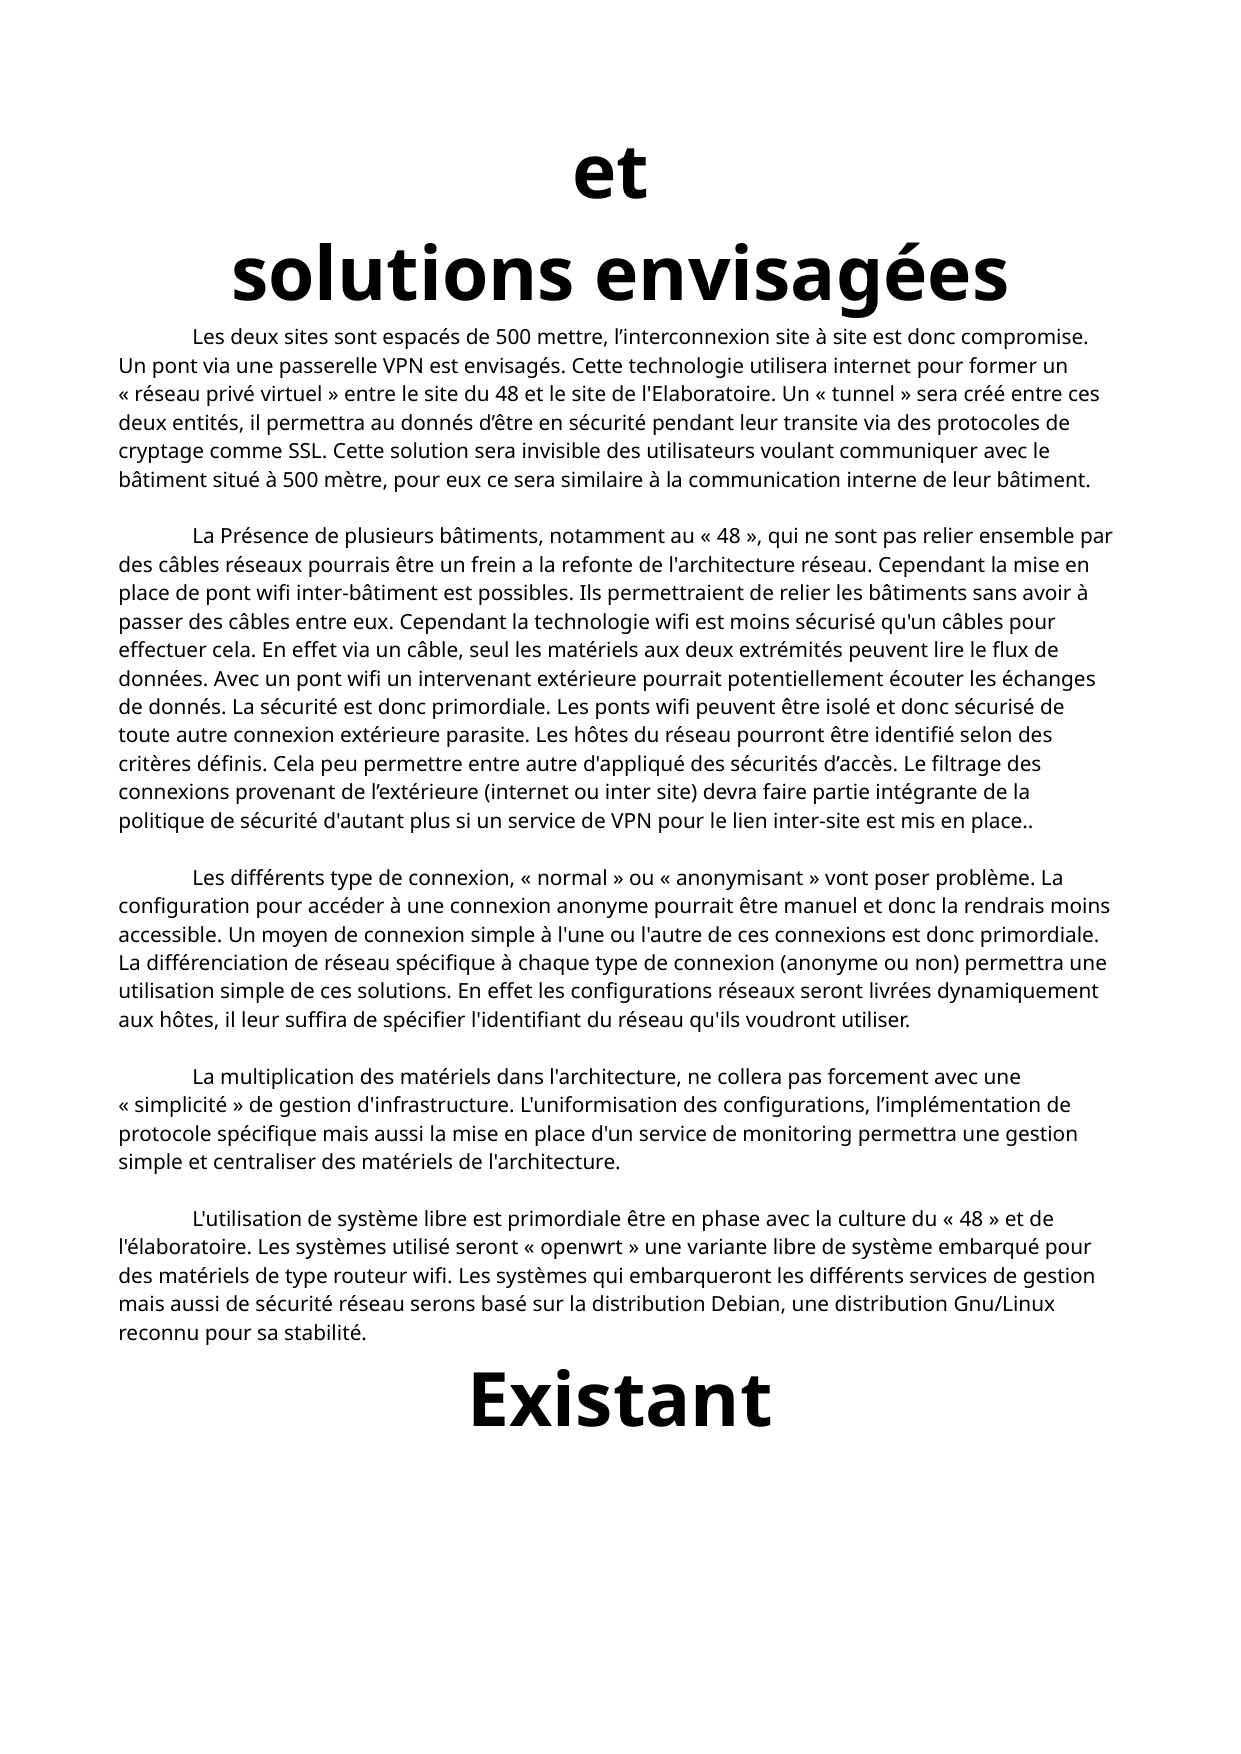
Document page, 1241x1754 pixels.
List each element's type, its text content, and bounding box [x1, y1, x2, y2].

text Un pont via une passerelle VPN est envisagés. Cette technologie utilisera internet pour former un « réseau privé virtuel » entre le site du 48 et le site de l'Elaboratoire. Un « tunnel » sera créé entre ces deux entités, il permettra au donnés d’être en sécurité pendant leur transite via des protocoles de cryptage comme SSL. Cette solution sera invisible des utilisateurs voulant communiquer avec le bâtiment situé à 500 mètre, pour eux ce sera similaire à la communication interne de leur bâtiment. [118, 351, 1122, 493]
text et [118, 118, 1122, 220]
text L'utilisation de système libre est primordiale être en phase avec la culture du « 48 » et de l'élaboratoire. Les systèmes utilisé seront « openwrt » une variante libre de système embarqué pour des matériels de type routeur wifi. Les systèmes qui embarqueront les différents services de gestion mais aussi de sécurité réseau serons basé sur la distribution Debian, une distribution Gnu/Linux reconnu pour sa stabilité. [118, 1204, 1122, 1346]
text Les différents type de connexion, « normal » ou « anonymisant » vont poser problème. La configuration pour accéder à une connexion anonyme pourrait être manuel et donc la rendrais moins accessible. Un moyen de connexion simple à l'une ou l'autre de ces connexions est donc primordiale. La différenciation de réseau spécifique à chaque type de connexion (anonyme ou non) permettra une utilisation simple de ces solutions. En effet les configurations réseaux seront livrées dynamiquement aux hôtes, il leur suffira de spécifier l'identifiant du réseau qu'ils voudront utiliser. [118, 863, 1122, 1033]
text La Présence de plusieurs bâtiments, notamment au « 48 », qui ne sont pas relier ensemble par des câbles réseaux pourrais être un frein a la refonte de l'architecture réseau. Cependant la mise en place de pont wifi inter-bâtiment est possibles. Ils permettraient de relier les bâtiments sans avoir à passer des câbles entre eux. Cependant la technologie wifi est moins sécurisé qu'un câbles pour effectuer cela. En effet via un câble, seul les matériels aux deux extrémités peuvent lire le flux de données. Avec un pont wifi un intervenant extérieure pourrait potentiellement écouter les échanges de donnés. La sécurité est donc primordiale. Les ponts wifi peuvent être isolé et donc sécurisé de toute autre connexion extérieure parasite. Les hôtes du réseau pourront être identifié selon des critères définis. Cela peu permettre entre autre d'appliqué des sécurités d’accès. Le filtrage des connexions provenant de l’extérieure (internet ou inter site) devra faire partie intégrante de la politique de sécurité d'autant plus si un service de VPN pour le lien inter-site est mis en place.. [118, 522, 1122, 834]
text Existant [118, 1346, 1122, 1448]
text solutions envisagées [118, 220, 1122, 322]
text Les deux sites sont espacés de 500 mettre, l’interconnexion site à site est donc compromise. [118, 322, 1122, 351]
text La multiplication des matériels dans l'architecture, ne collera pas forcement avec une « simplicité » de gestion d'infrastructure. L'uniformisation des configurations, l’implémentation de protocole spécifique mais aussi la mise en place d'un service de monitoring permettra une gestion simple et centraliser des matériels de l'architecture. [118, 1062, 1122, 1176]
